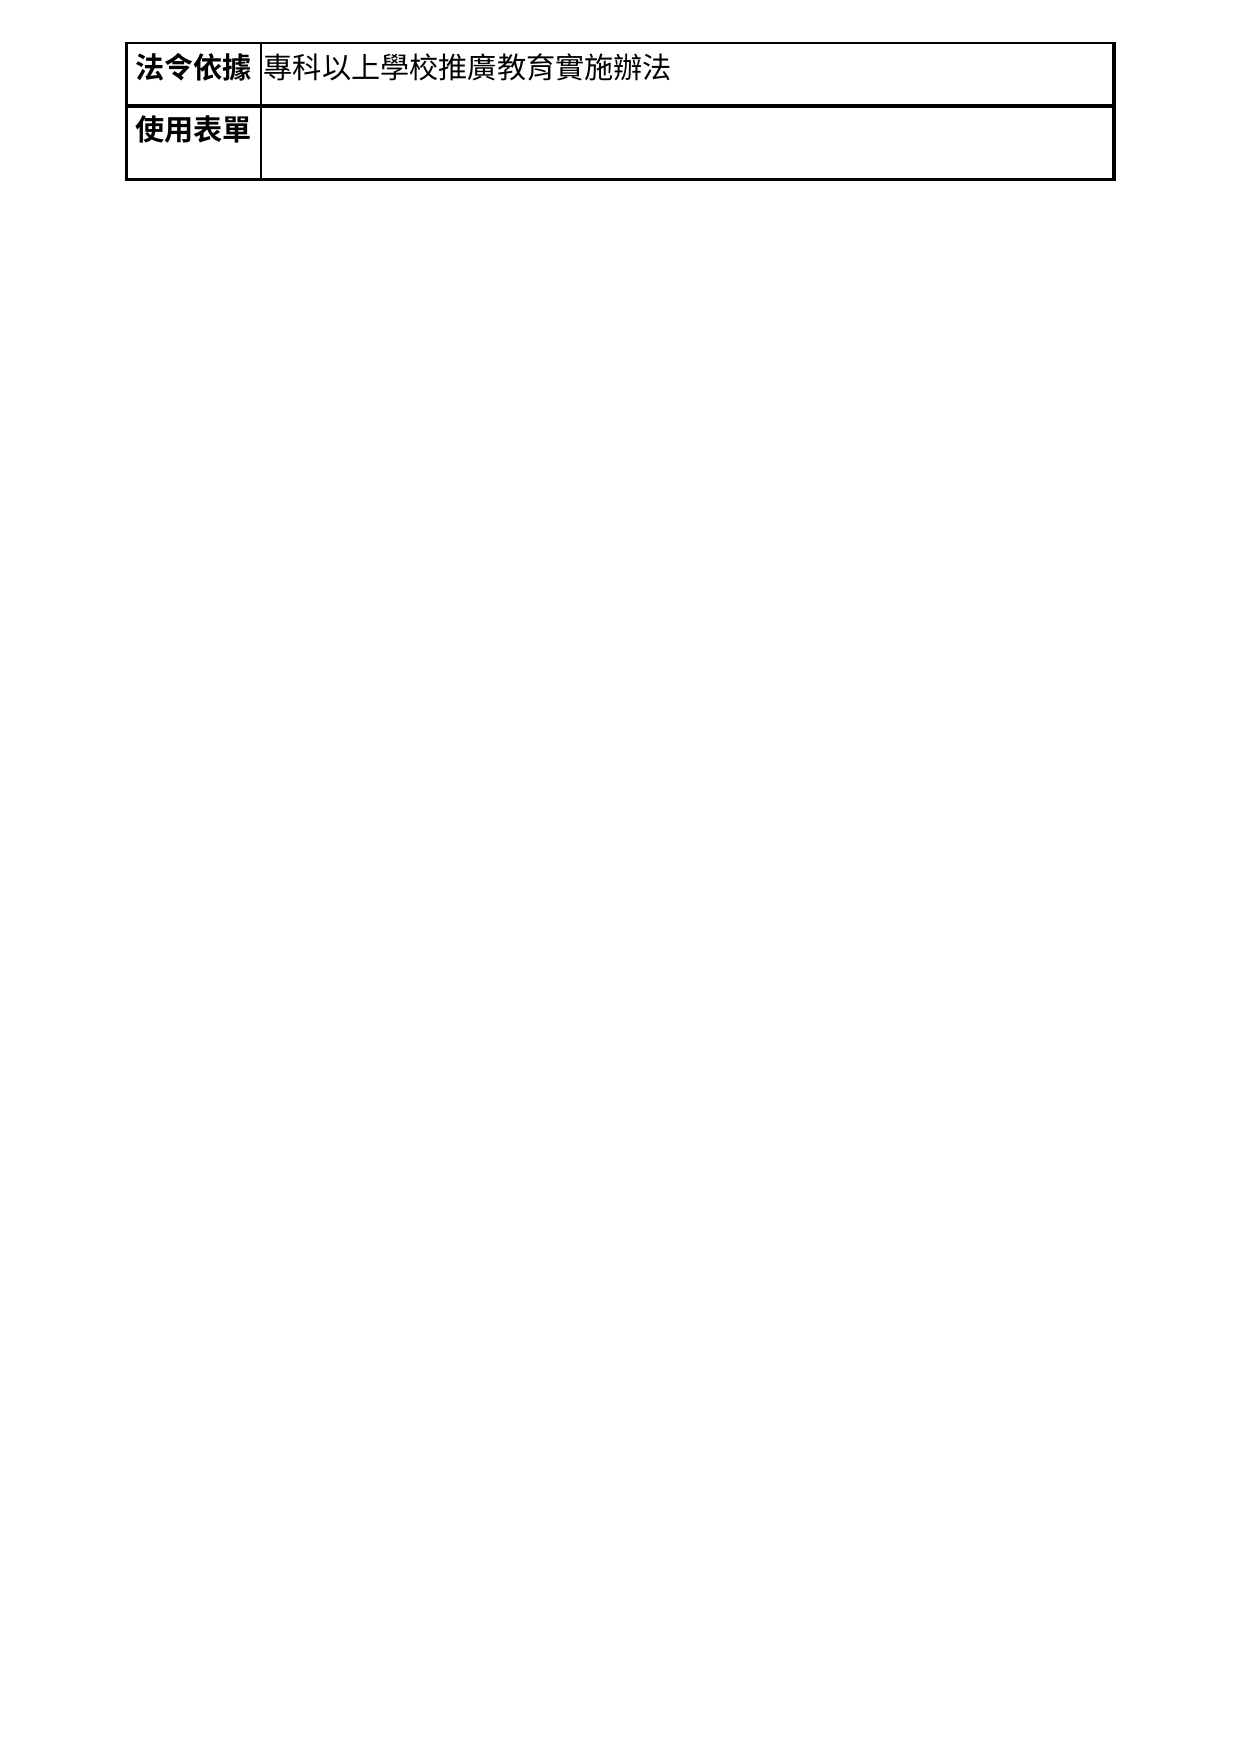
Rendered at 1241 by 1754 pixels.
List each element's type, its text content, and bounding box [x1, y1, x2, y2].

table_cell [262, 108, 1112, 178]
table_cell 法令依據 [128, 44, 260, 104]
table_cell 專科以上學校推廣教育實施辦法 [262, 44, 1112, 104]
table_cell 使用表單 [128, 108, 260, 178]
